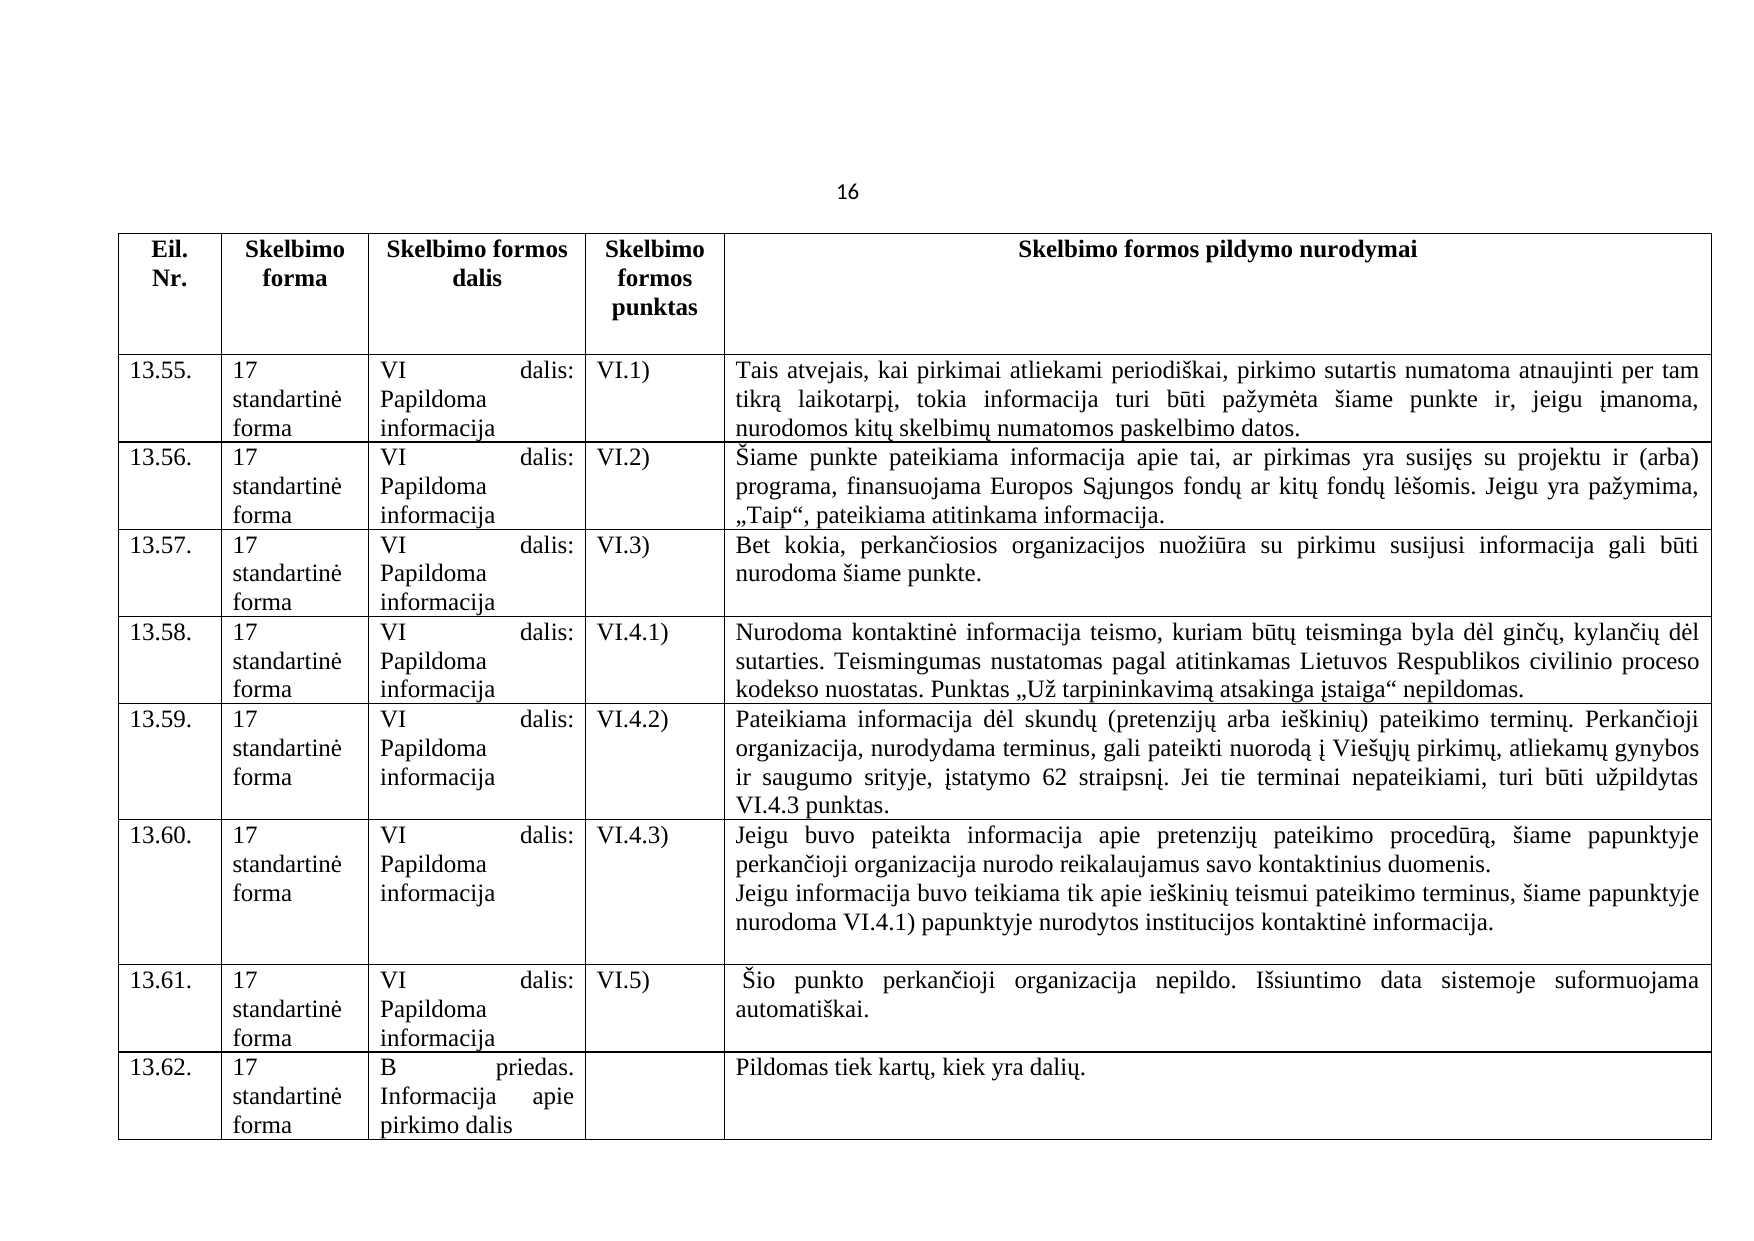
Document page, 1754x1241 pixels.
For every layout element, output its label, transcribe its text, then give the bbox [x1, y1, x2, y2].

table_cell VI.4.2) [586, 704, 724, 819]
table_cell VI dalis: Papildoma informacija [369, 820, 585, 964]
table_cell Tais atvejais, kai pirkimai atliekami periodiškai, pirkimo sutartis numatoma atnaujinti per tam tikrą laikotarpį, tokia informacija turi būti pažymėta šiame punkte ir, jeigu įmanoma, nurodomos kitų skelbimų numatomos paskelbimo datos. [725, 355, 1711, 441]
table_cell Pildomas tiek kartų, kiek yra dalių. [725, 1053, 1711, 1139]
table_cell VI.1) [586, 355, 724, 441]
table_cell VI.3) [586, 530, 724, 616]
table_cell Pateikiama informacija dėl skundų (pretenzijų arba ieškinių) pateikimo terminų. Perkančioji organizacija, nurodydama terminus, gali pateikti nuorodą į Viešųjų pirkimų, atliekamų gynybos ir saugumo srityje, įstatymo 62 straipsnį. Jei tie terminai nepateikiami, turi būti užpildytas VI.4.3 punktas. [725, 704, 1711, 819]
table_header Skelbimo formos punktas [586, 234, 724, 354]
table_cell 17 standartinė forma [222, 1053, 368, 1139]
table_cell [586, 1053, 724, 1139]
table_cell 17 standartinė forma [222, 355, 368, 441]
table_header Skelbimo formos pildymo nurodymai [725, 234, 1711, 354]
table_cell 17 standartinė forma [222, 530, 368, 616]
table_cell 17 standartinė forma [222, 443, 368, 529]
table_cell B priedas. Informacija apie pirkimo dalis [369, 1053, 585, 1139]
table_cell 13.60. [119, 820, 221, 964]
table_cell Jeigu buvo pateikta informacija apie pretenzijų pateikimo procedūrą, šiame papunktyje perkančioji organizacija nurodo reikalaujamus savo kontaktinius duomenis. Jeigu informacija buvo teikiama tik apie ieškinių teismui pateikimo terminus, šiame papunktyje nurodoma VI.4.1) papunktyje nurodytos institucijos kontaktinė informacija. [725, 820, 1711, 964]
table_cell VI dalis: Papildoma informacija [369, 965, 585, 1051]
table_header Skelbimo formos dalis [369, 234, 585, 354]
table_header Eil. Nr. [119, 234, 221, 354]
table_cell 13.58. [119, 617, 221, 703]
table_cell VI.2) [586, 443, 724, 529]
table_cell VI dalis: Papildoma informacija [369, 704, 585, 819]
table_cell VI dalis: Papildoma informacija [369, 443, 585, 529]
table_cell VI.4.3) [586, 820, 724, 964]
table_cell 17 standartinė forma [222, 965, 368, 1051]
table_cell 17 standartinė forma [222, 820, 368, 964]
table_cell 13.57. [119, 530, 221, 616]
table_cell 13.61. [119, 965, 221, 1051]
table_cell VI.5) [586, 965, 724, 1051]
table_cell 13.62. [119, 1053, 221, 1139]
table_cell Nurodoma kontaktinė informacija teismo, kuriam būtų teisminga byla dėl ginčų, kylančių dėl sutarties. Teismingumas nustatomas pagal atitinkamas Lietuvos Respublikos civilinio proceso kodekso nuostatas. Punktas „Už tarpininkavimą atsakinga įstaiga“ nepildomas. [725, 617, 1711, 703]
table_cell 13.55. [119, 355, 221, 441]
table_cell VI dalis: Papildoma informacija [369, 617, 585, 703]
table_cell Bet kokia, perkančiosios organizacijos nuožiūra su pirkimu susijusi informacija gali būti nurodoma šiame punkte. [725, 530, 1711, 616]
table_cell 13.59. [119, 704, 221, 819]
table_header Skelbimo forma [222, 234, 368, 354]
table_cell 17 standartinė forma [222, 617, 368, 703]
table_cell VI dalis: Papildoma informacija [369, 355, 585, 441]
table_cell Šio punkto perkančioji organizacija nepildo. Išsiuntimo data sistemoje suformuojama automatiškai. [725, 965, 1711, 1051]
table_cell Šiame punkte pateikiama informacija apie tai, ar pirkimas yra susijęs su projektu ir (arba) programa, finansuojama Europos Sąjungos fondų ar kitų fondų lėšomis. Jeigu yra pažymima, „Taip“, pateikiama atitinkama informacija. [725, 443, 1711, 529]
table_cell VI.4.1) [586, 617, 724, 703]
table_cell VI dalis: Papildoma informacija [369, 530, 585, 616]
table_cell 13.56. [119, 443, 221, 529]
table_cell 17 standartinė forma [222, 704, 368, 819]
